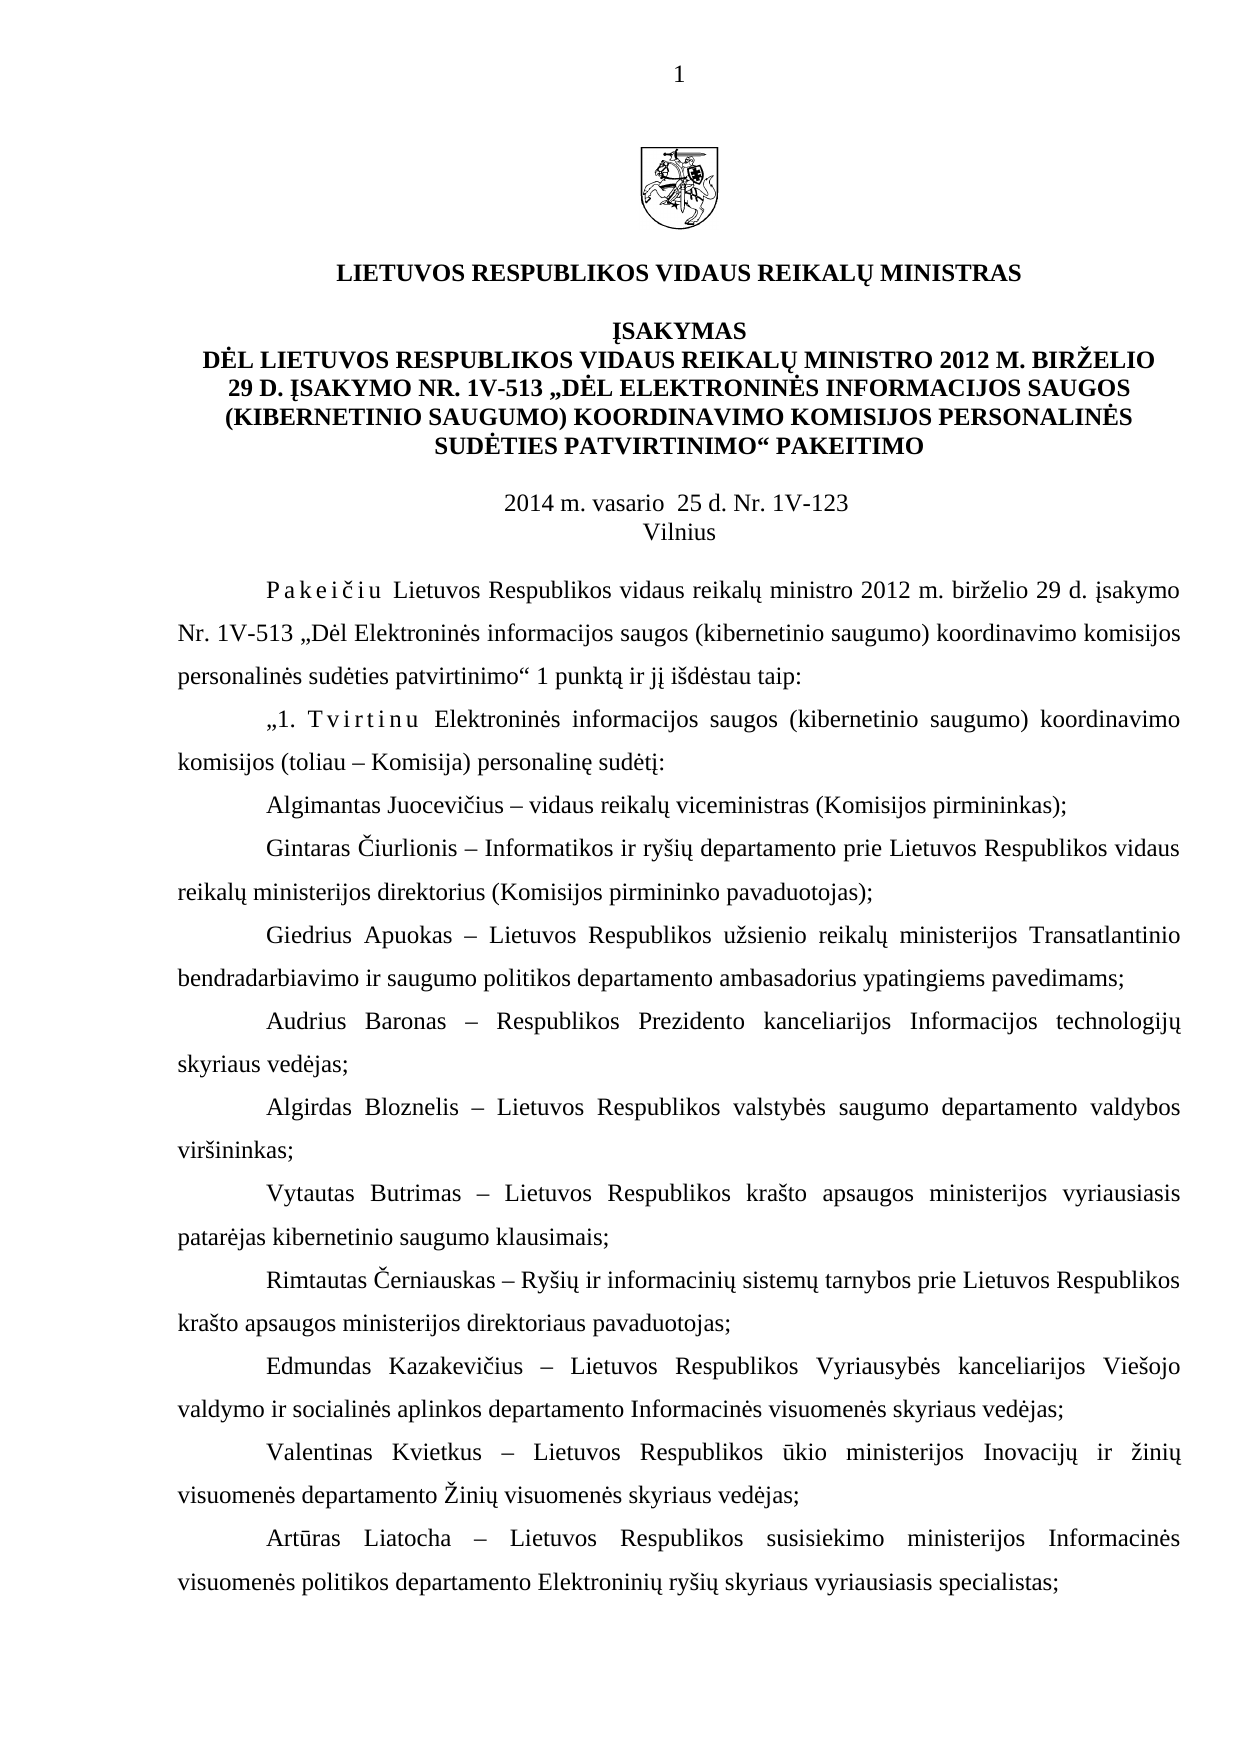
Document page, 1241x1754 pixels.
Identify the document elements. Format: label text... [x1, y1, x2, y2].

text Vilnius [177, 517, 1181, 546]
text Edmundas Kazakevičius – Lietuvos Respublikos Vyriausybės kanceliarijos Viešojo valdymo ir socialinės aplinkos departamento Informacinės visuomenės skyriaus vedėjas; [177, 1351, 1181, 1423]
text „1. Tvirtinu Elektroninės informacijos saugos (kibernetinio saugumo) koordinavimo komisijos (toliau – Komisija) personalinę sudėtį: [177, 704, 1181, 776]
text Algirdas Bloznelis – Lietuvos Respublikos valstybės saugumo departamento valdybos viršininkas; [177, 1092, 1181, 1164]
text Vytautas Butrimas – Lietuvos Respublikos krašto apsaugos ministerijos vyriausiasis patarėjas kibernetinio saugumo klausimais; [177, 1178, 1181, 1250]
text Giedrius Apuokas – Lietuvos Respublikos užsienio reikalų ministerijos Transatlantinio bendradarbiavimo ir saugumo politikos departamento ambasadorius ypatingiems pavedimams; [177, 920, 1181, 992]
text Algimantas Juocevičius – vidaus reikalų viceministras (Komisijos pirmininkas); [177, 790, 1181, 819]
text LIETUVOS RESPUBLIKOS VIDAUS REIKALŲ MINISTRAS [177, 258, 1181, 287]
text Artūras Liatocha – Lietuvos Respublikos susisiekimo ministerijos Informacinės visuomenės politikos departamento Elektroninių ryšių skyriaus vyriausiasis specialistas; [177, 1523, 1181, 1595]
text Valentinas Kvietkus – Lietuvos Respublikos ūkio ministerijos Inovacijų ir žinių visuomenės departamento Žinių visuomenės skyriaus vedėjas; [177, 1437, 1181, 1509]
text Pakeičiu Lietuvos Respublikos vidaus reikalų ministro 2012 m. birželio 29 d. įsakymo Nr. 1V-513 „Dėl Elektroninės informacijos saugos (kibernetinio saugumo) koordinavimo komisijos personalinės sudėties patvirtinimo“ 1 punktą ir jį išdėstau taip: [177, 575, 1181, 690]
text Gintaras Čiurlionis – Informatikos ir ryšių departamento prie Lietuvos Respublikos vidaus reikalų ministerijos direktorius (Komisijos pirmininko pavaduotojas); [177, 833, 1181, 905]
text ĮSAKYMAS [177, 316, 1181, 345]
text Audrius Baronas – Respublikos Prezidento kanceliarijos Informacijos technologijų skyriaus vedėjas; [177, 1006, 1181, 1078]
text 2014 m. vasario 25 d. Nr. 1V-123 [177, 488, 1181, 517]
text Rimtautas Černiauskas – Ryšių ir informacinių sistemų tarnybos prie Lietuvos Respublikos krašto apsaugos ministerijos direktoriaus pavaduotojas; [177, 1265, 1181, 1337]
text DĖL LIETUVOS RESPUBLIKOS VIDAUS REIKALŲ MINISTRO 2012 M. BIRŽELIO 29 D. ĮSAKYMO NR. 1V-513 „DĖL ELEKTRONINĖS INFORMACIJOS SAUGOS (KIBERNETINIO SAUGUMO) KOORDINAVIMO KOMISIJOS PERSONALINĖS SUDĖTIES PATVIRTINIMO“ PAKEITIMO [177, 345, 1181, 460]
